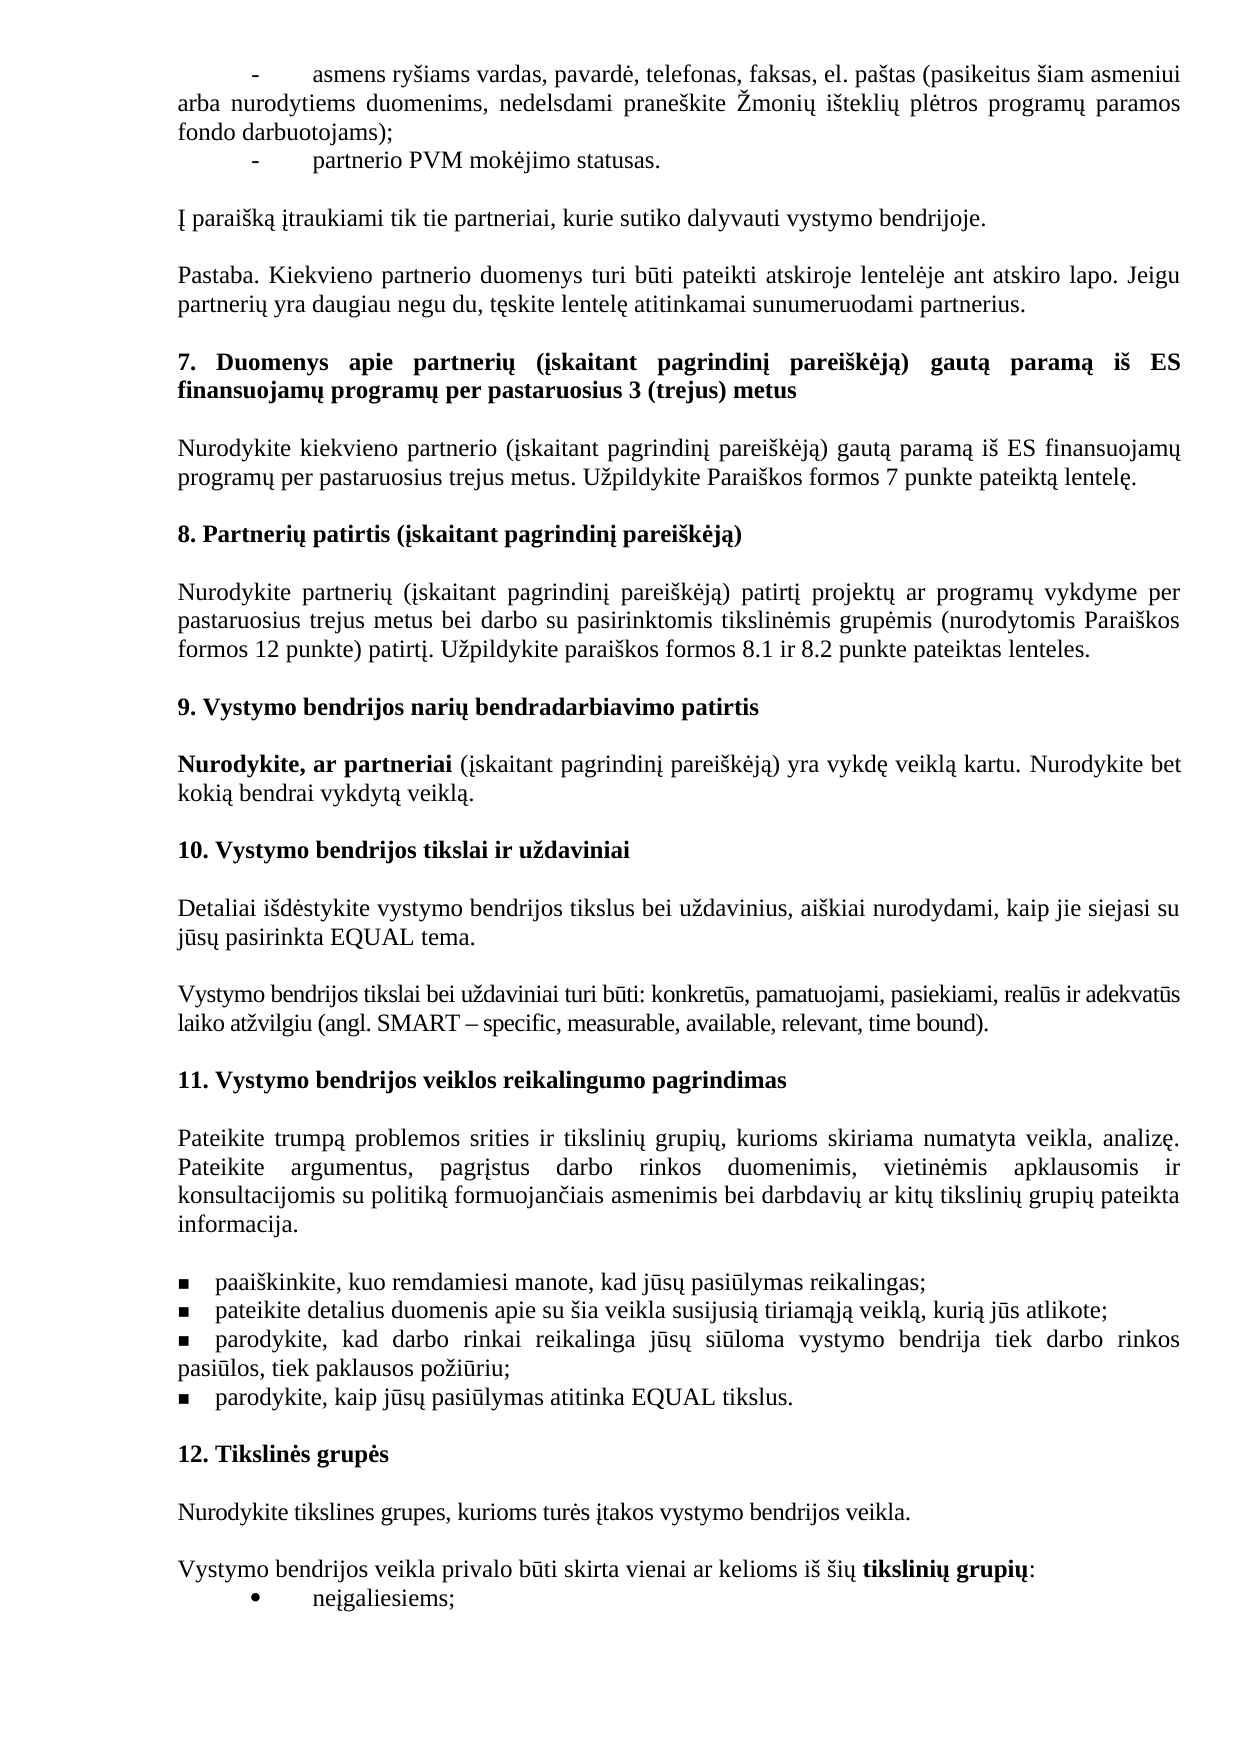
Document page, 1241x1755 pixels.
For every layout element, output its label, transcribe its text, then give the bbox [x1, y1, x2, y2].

text  parodykite, kad darbo rinkai reikalinga jūsų siūloma vystymo bendrija tiek darbo rinkos pasiūlos, tiek paklausos požiūriu; [177, 1324, 1181, 1382]
text  neįgaliesiems; [177, 1583, 1181, 1612]
text Vystymo bendrijos veikla privalo būti skirta vienai ar kelioms iš šių tikslinių grupių: [177, 1554, 1181, 1583]
text Vystymo bendrijos tikslai bei uždaviniai turi būti: konkretūs, pamatuojami, pasiekiami, realūs ir adekvatūs laiko atžvilgiu (angl. SMART – specific, measurable, available, relevant, time bound). [177, 979, 1181, 1037]
text 8. Partnerių patirtis (įskaitant pagrindinį pareiškėją) [177, 519, 1181, 548]
text 9. Vystymo bendrijos narių bendradarbiavimo patirtis [177, 692, 1181, 720]
text Nurodykite partnerių (įskaitant pagrindinį pareiškėją) patirtį projektų ar programų vykdyme per pastaruosius trejus metus bei darbo su pasirinktomis tikslinėmis grupėmis (nurodytomis Paraiškos formos 12 punkte) patirtį. Užpildykite paraiškos formos 8.1 ir 8.2 punkte pateiktas lenteles. [177, 577, 1181, 663]
text Detaliai išdėstykite vystymo bendrijos tikslus bei uždavinius, aiškiai nurodydami, kaip jie siejasi su jūsų pasirinkta EQUAL tema. [177, 893, 1181, 950]
text Nurodykite, ar partneriai (įskaitant pagrindinį pareiškėją) yra vykdę veiklą kartu. Nurodykite bet kokią bendrai vykdytą veiklą. [177, 749, 1181, 807]
text  parodykite, kaip jūsų pasiūlymas atitinka EQUAL tikslus. [177, 1382, 1181, 1410]
text 12. Tikslinės grupės [177, 1439, 1181, 1468]
text 7. Duomenys apie partnerių (įskaitant pagrindinį pareiškėją) gautą paramą iš ES finansuojamų programų per pastaruosius 3 (trejus) metus [177, 347, 1181, 404]
text  paaiškinkite, kuo remdamiesi manote, kad jūsų pasiūlymas reikalingas; [177, 1267, 1181, 1295]
text 11. Vystymo bendrijos veiklos reikalingumo pagrindimas [177, 1065, 1181, 1094]
text  pateikite detalius duomenis apie su šia veikla susijusią tiriamąją veiklą, kurią jūs atlikote; [177, 1295, 1181, 1324]
text - partnerio PVM mokėjimo statusas. [177, 145, 1181, 174]
text Pateikite trumpą problemos srities ir tikslinių grupių, kurioms skiriama numatyta veikla, analizę. Pateikite argumentus, pagrįstus darbo rinkos duomenimis, vietinėmis apklausomis ir konsultacijomis su politiką formuojančiais asmenimis bei darbdavių ar kitų tikslinių grupių pateikta informacija. [177, 1123, 1181, 1238]
text Pastaba. Kiekvieno partnerio duomenys turi būti pateikti atskiroje lentelėje ant atskiro lapo. Jeigu partnerių yra daugiau negu du, tęskite lentelę atitinkamai sunumeruodami partnerius. [177, 260, 1181, 318]
text Nurodykite tikslines grupes, kurioms turės įtakos vystymo bendrijos veikla. [177, 1497, 1181, 1525]
text Nurodykite kiekvieno partnerio (įskaitant pagrindinį pareiškėją) gautą paramą iš ES finansuojamų programų per pastaruosius trejus metus. Užpildykite Paraiškos formos 7 punkte pateiktą lentelę. [177, 433, 1181, 490]
text Į paraišką įtraukiami tik tie partneriai, kurie sutiko dalyvauti vystymo bendrijoje. [177, 203, 1181, 232]
text 10. Vystymo bendrijos tikslai ir uždaviniai [177, 835, 1181, 864]
text - asmens ryšiams vardas, pavardė, telefonas, faksas, el. paštas (pasikeitus šiam asmeniui arba nurodytiems duomenims, nedelsdami praneškite Žmonių išteklių plėtros programų paramos fondo darbuotojams); [177, 59, 1181, 145]
